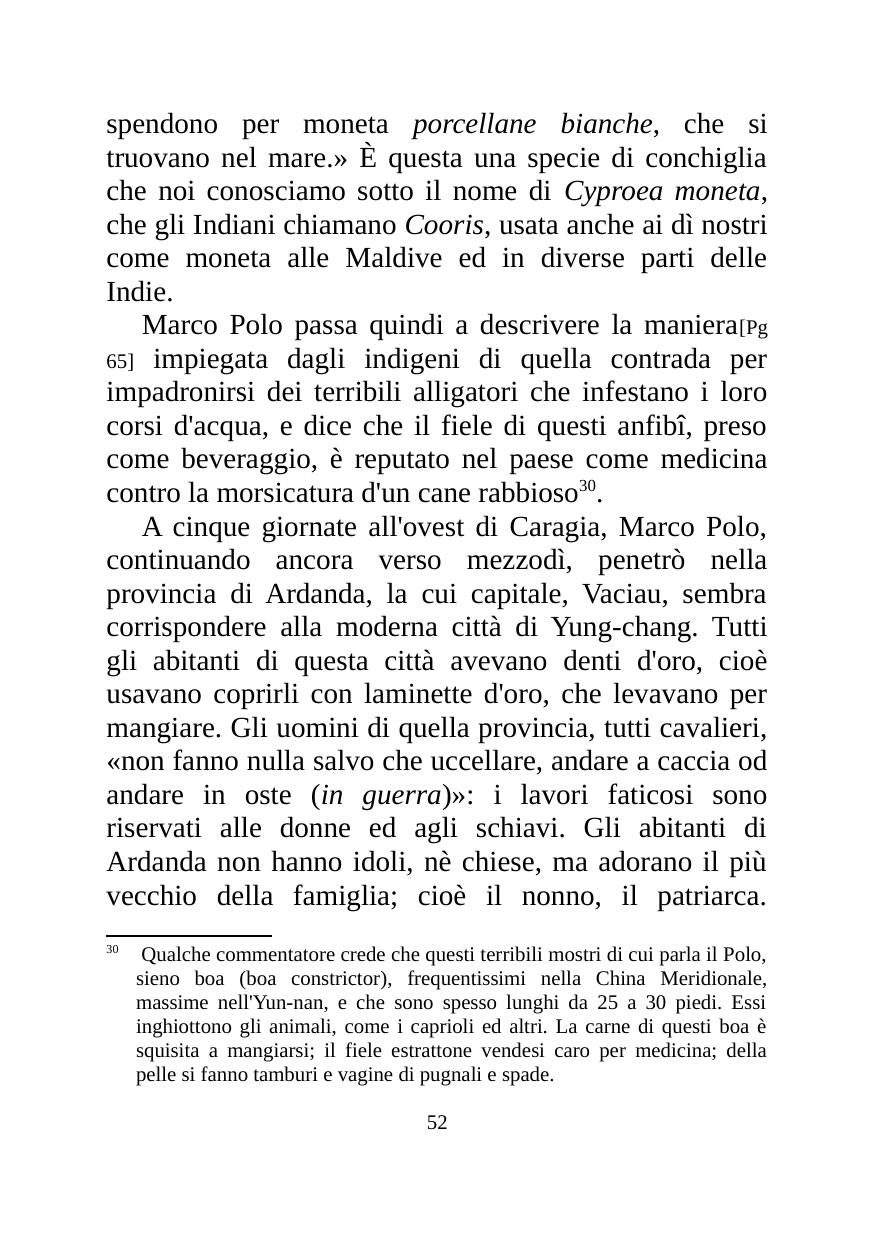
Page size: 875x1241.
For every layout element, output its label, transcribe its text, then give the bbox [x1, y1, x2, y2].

text spendono per moneta porcellane bianche, che si truovano nel mare.» È questa una specie di conchiglia che noi conosciamo sotto il nome di Cyproea moneta, che gli Indiani chiamano Cooris, usata anche ai dì nostri come moneta alle Maldive ed in diverse parti delle Indie. [106, 106, 768, 307]
text Marco Polo passa quindi a descrivere la maniera[Pg 65] impiegata dagli indigeni di quella contrada per impadronirsi dei terribili alligatori che infestano i loro corsi d'acqua, e dice che il fiele di questi anfibî, preso come beveraggio, è reputato nel paese come medicina contro la morsicatura d'un cane rabbioso. [106, 307, 768, 509]
text Qualche commentatore crede che questi terribili mostri di cui parla il Polo, sieno boa (boa constrictor), frequentissimi nella China Meridionale, massime nell'Yun-nan, e che sono spesso lunghi da 25 a 30 piedi. Essi inghiottono gli animali, come i caprioli ed altri. La carne di questi boa è squisita a mangiarsi; il fiele estrattone vendesi caro per medicina; della pelle si fanno tamburi e vagine di pugnali e spade. [106, 942, 768, 1086]
text A cinque giornate all'ovest di Caragia, Marco Polo, continuando ancora verso mezzodì, penetrò nella provincia di Ardanda, la cui capitale, Vaciau, sembra corrispondere alla moderna città di Yung-chang. Tutti gli abitanti di questa città avevano denti d'oro, cioè usavano coprirli con laminette d'oro, che levavano per mangiare. Gli uomini di quella provincia, tutti cavalieri, «non fanno nulla salvo che uccellare, andare a caccia od andare in oste (in guerra)»: i lavori faticosi sono riservati alle donne ed agli schiavi. Gli abitanti di Ardanda non hanno idoli, nè chiese, ma adorano il più vecchio della famiglia; cioè il nonno, il patriarca. [106, 509, 768, 911]
